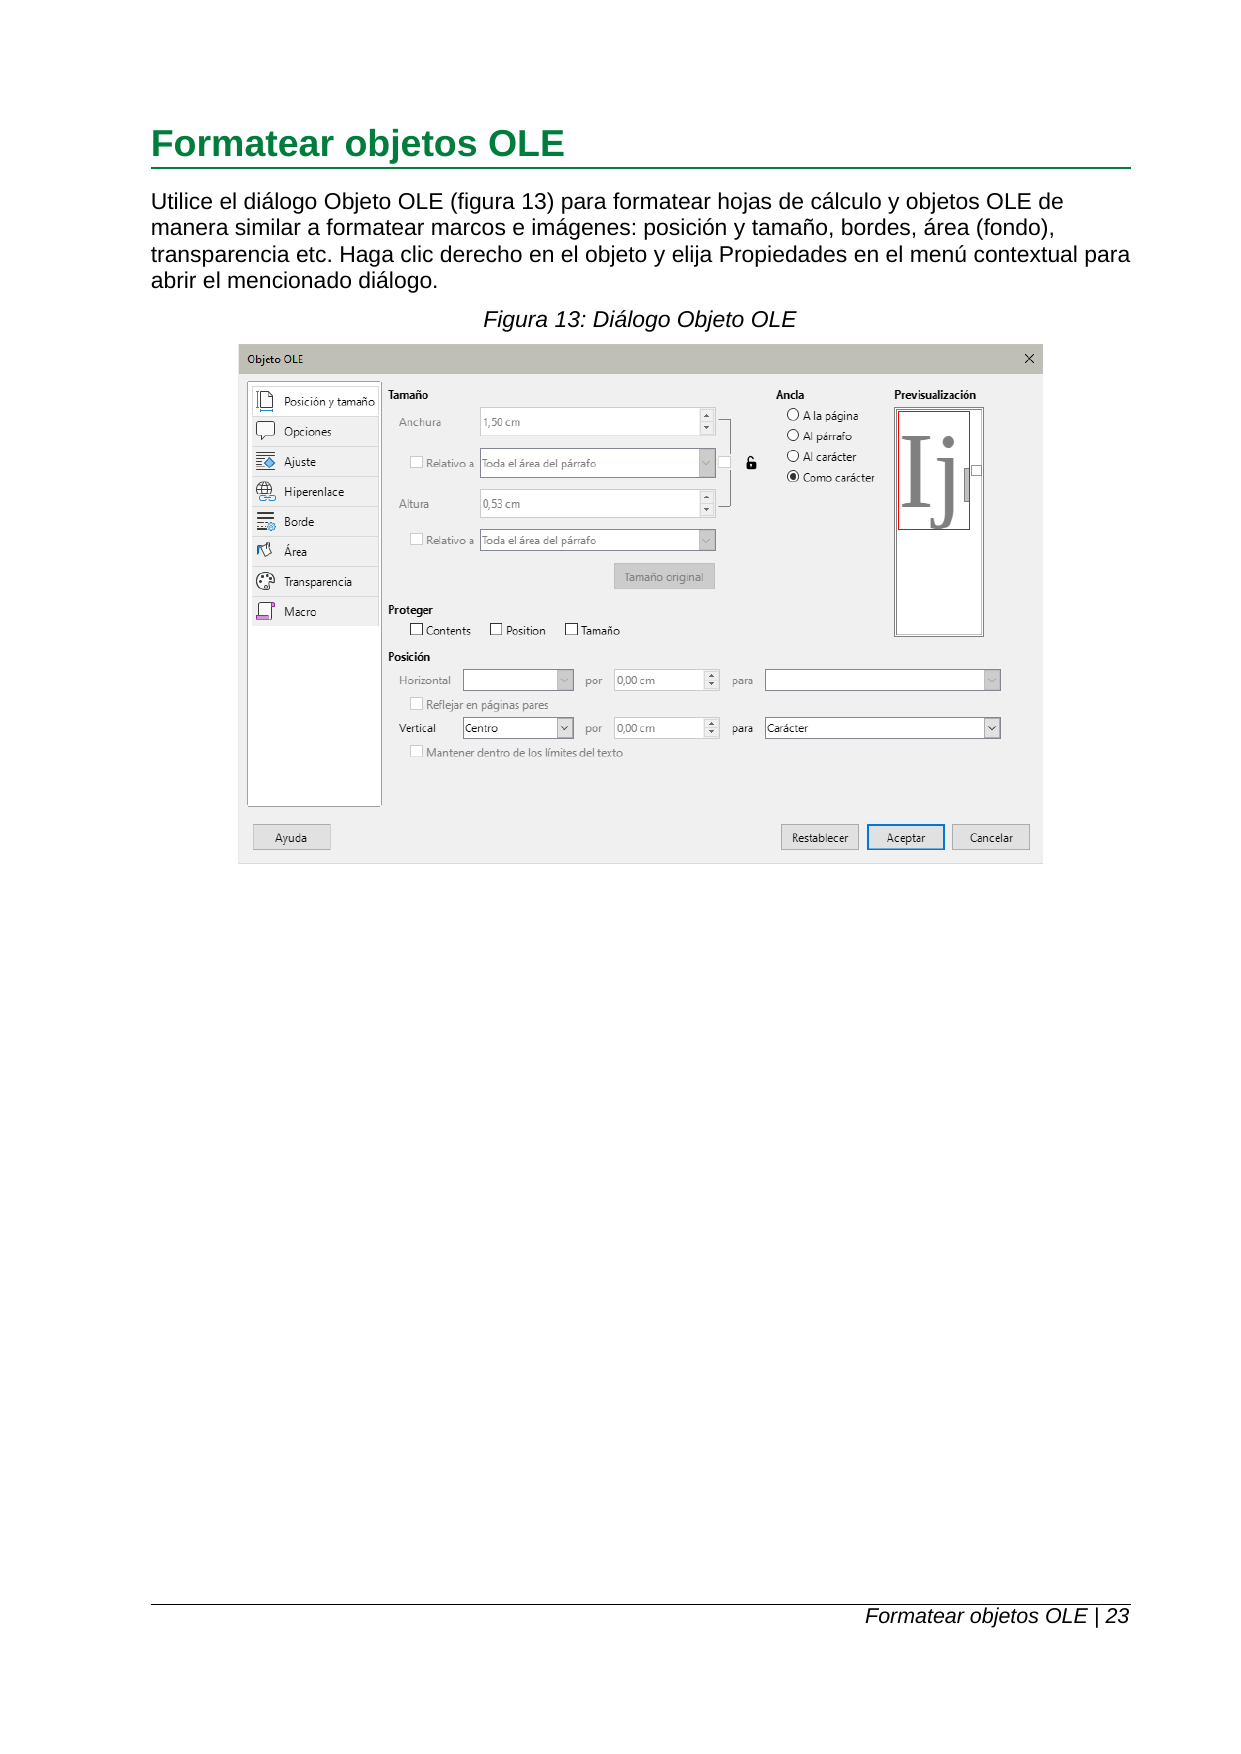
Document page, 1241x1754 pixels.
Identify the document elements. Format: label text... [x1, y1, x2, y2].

subtitle Formatear objetos OLE [151, 121, 1131, 167]
text Figura 13: Diálogo Objeto OLE [238, 306, 1043, 332]
text Utilice el diálogo Objeto OLE (figura 13) para formatear hojas de cálculo y objetos OLE de manera similar a formatear marcos e imágenes: posición y tamaño, bordes, área (fondo), transparencia etc. Haga clic derecho en el objeto y elija Propiedades en el menú contextual para abrir el mencionado diálogo. [151, 188, 1131, 293]
picture [238, 344, 1043, 864]
